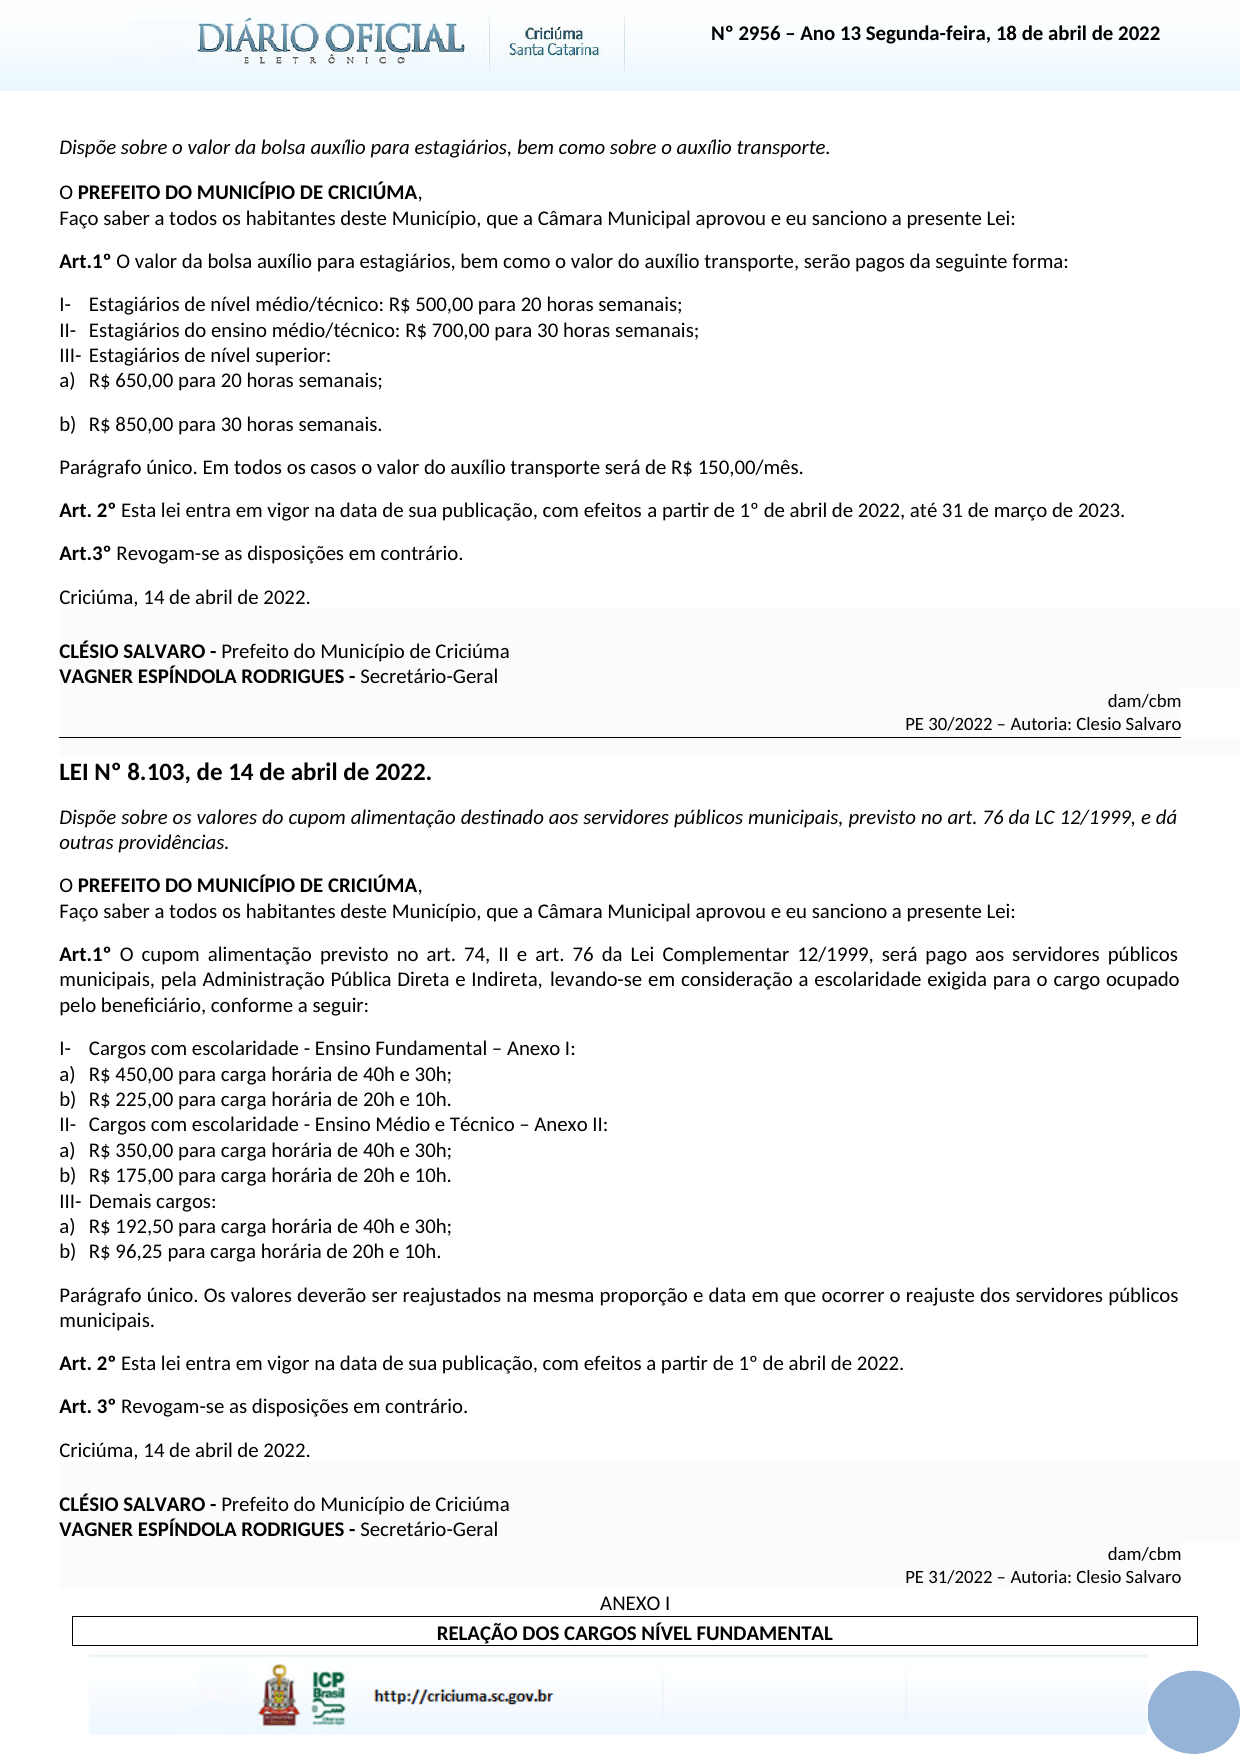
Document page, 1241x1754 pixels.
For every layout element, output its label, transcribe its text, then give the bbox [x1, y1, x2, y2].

list R$ 225,00 para carga horária de 20h e 10h. [59, 1086, 1181, 1112]
text CLÉSIO SALVARO - Prefeito do Município de Criciúma [59, 1491, 1240, 1517]
text Criciúma, 14 de abril de 2022. [59, 1437, 1181, 1462]
list R$ 850,00 para 30 horas semanais. [59, 411, 1181, 436]
text Criciúma, 14 de abril de 2022. [59, 584, 1181, 609]
text dam/cbm [59, 689, 1181, 712]
list Demais cargos: [59, 1188, 1181, 1213]
list R$ 650,00 para 20 horas semanais; [59, 368, 1181, 393]
text Dispõe sobre os valores do cupom alimentação destinado aos servidores públicos municipais, previsto no art. 76 da LC 12/1999, e dá outras providências. [59, 804, 1181, 855]
list R$ 192,50 para carga horária de 40h e 30h; [59, 1213, 1181, 1239]
text Art.3º Revogam-se as disposições em contrário. [59, 541, 1181, 566]
list R$ 175,00 para carga horária de 20h e 10h. [59, 1162, 1181, 1188]
text Parágrafo único. Em todos os casos o valor do auxílio transporte será de R$ 150,00/mês. [59, 454, 1181, 479]
text O PREFEITO DO MUNICÍPIO DE CRICIÚMA, [59, 179, 1181, 205]
text PE 30/2022 – Autoria: Clesio Salvaro [59, 712, 1181, 737]
table_header RELAÇÃO DOS CARGOS NÍVEL FUNDAMENTAL [73, 1617, 1197, 1645]
text VAGNER ESPÍNDOLA RODRIGUES - Secretário-Geral [59, 663, 1240, 689]
text PE 31/2022 – Autoria: Clesio Salvaro [59, 1565, 1181, 1588]
text Art. 3º Revogam-se as disposições em contrário. [59, 1394, 1181, 1419]
text Art. 2º Esta lei entra em vigor na data de sua publicação, com efeitos a partir de 1º de abril de 2022, até 31 de março de 2023. [59, 497, 1181, 523]
list R$ 96,25 para carga horária de 20h e 10h. [59, 1239, 1181, 1264]
text Art.1º O valor da bolsa auxílio para estagiários, bem como o valor do auxílio transporte, serão pagos da seguinte forma: [59, 248, 1181, 274]
list Estagiários do ensino médio/técnico: R$ 700,00 para 30 horas semanais; [59, 317, 1181, 342]
text CLÉSIO SALVARO - Prefeito do Município de Criciúma [59, 638, 1240, 663]
list Estagiários de nível superior: [59, 342, 1181, 368]
text Faço saber a todos os habitantes deste Município, que a Câmara Municipal aprovou e eu sanciono a presente Lei: [59, 898, 1181, 923]
list Cargos com escolaridade - Ensino Fundamental – Anexo I: [59, 1035, 1181, 1061]
text ANEXO I [89, 1590, 1181, 1616]
text Art. 2º Esta lei entra em vigor na data de sua publicação, com efeitos a partir de 1º de abril de 2022. [59, 1351, 1181, 1376]
list R$ 350,00 para carga horária de 40h e 30h; [59, 1137, 1181, 1162]
list Cargos com escolaridade - Ensino Médio e Técnico – Anexo II: [59, 1112, 1181, 1137]
text Faço saber a todos os habitantes deste Município, que a Câmara Municipal aprovou e eu sanciono a presente Lei: [59, 205, 1181, 230]
text LEI Nº 8.103, de 14 de abril de 2022. [59, 756, 1181, 786]
list R$ 450,00 para carga horária de 40h e 30h; [59, 1061, 1181, 1086]
text O PREFEITO DO MUNICÍPIO DE CRICIÚMA, [59, 873, 1181, 898]
text dam/cbm [59, 1542, 1181, 1565]
text Dispõe sobre o valor da bolsa auxílio para estagiários, bem como sobre o auxílio transporte. [59, 134, 1181, 159]
list Estagiários de nível médio/técnico: R$ 500,00 para 20 horas semanais; [59, 291, 1181, 317]
text Parágrafo único. Os valores deverão ser reajustados na mesma proporção e data em que ocorrer o reajuste dos servidores públicos municipais. [59, 1282, 1181, 1333]
text Art.1º O cupom alimentação previsto no art. 74, II e art. 76 da Lei Complementar 12/1999, será pago aos servidores públicos municipais, pela Administração Pública Direta e Indireta, levando-se em consideração a escolaridade exigida para o cargo ocupado pelo beneficiário, conforme a seguir: [59, 941, 1181, 1017]
text VAGNER ESPÍNDOLA RODRIGUES - Secretário-Geral [59, 1517, 1240, 1542]
